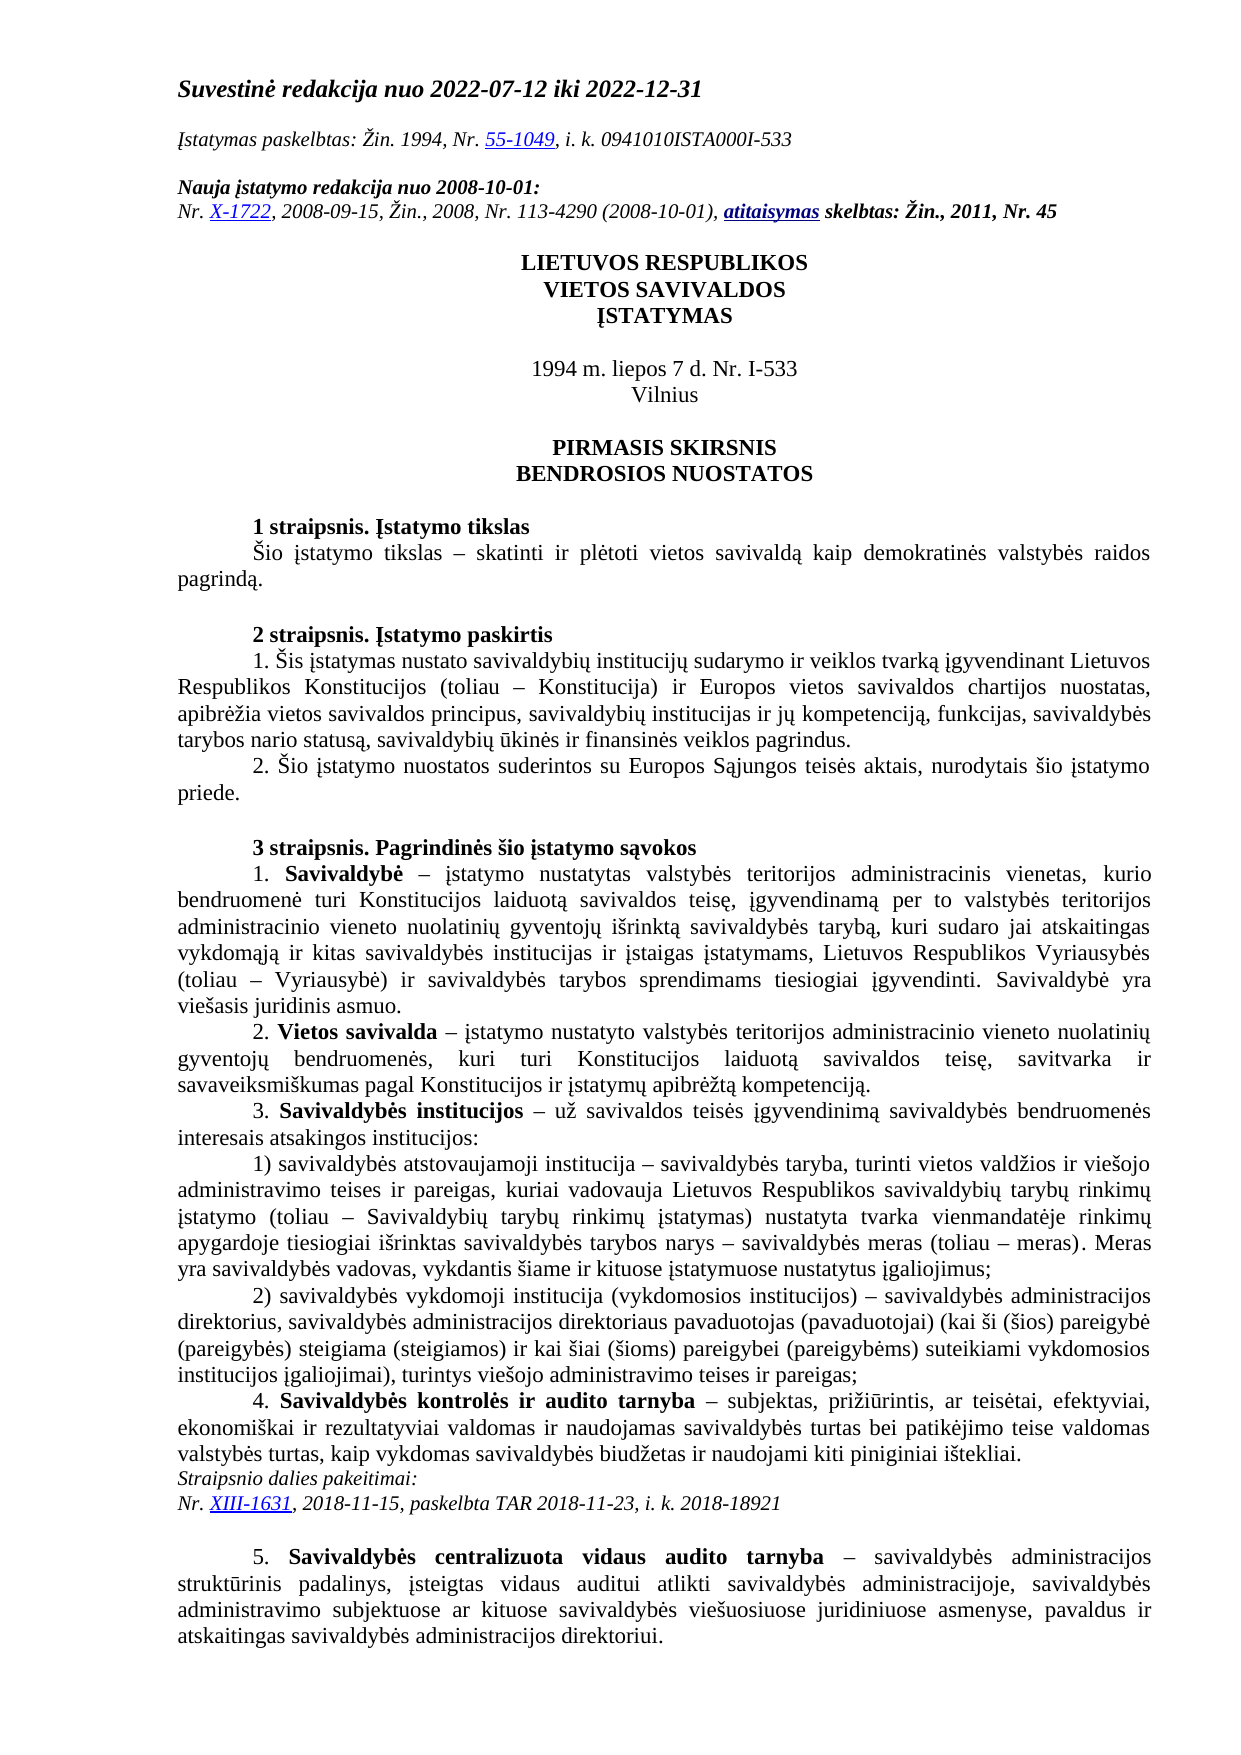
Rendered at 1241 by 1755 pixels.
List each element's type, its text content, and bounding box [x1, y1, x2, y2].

text Straipsnio dalies pakeitimai: [177, 1466, 1152, 1490]
text Vilnius [177, 381, 1152, 407]
text Įstatymas paskelbtas: Žin. 1994, Nr. 55-1049, i. k. 0941010ISTA000I-533 [177, 127, 1152, 151]
text 2 straipsnis. Įstatymo paskirtis [177, 621, 1152, 647]
text Šio įstatymo tikslas – skatinti ir plėtoti vietos savivaldą kaip demokratinės valstybės raidos pagrindą. [177, 539, 1152, 592]
text 3 straipsnis. Pagrindinės šio įstatymo sąvokos [177, 834, 1152, 860]
text 1 straipsnis. Įstatymo tikslas [177, 513, 1152, 539]
text 2) savivaldybės vykdomoji institucija (vykdomosios institucijos) – savivaldybės administracijos direktorius, savivaldybės administracijos direktoriaus pavaduotojas (pavaduotojai) (kai ši (šios) pareigybė (pareigybės) steigiama (steigiamos) ir kai šiai (šioms) pareigybei (pareigybėms) suteikiami vykdomosios institucijos įgaliojimai), turintys viešojo administravimo teises ir pareigas; [177, 1282, 1152, 1387]
text LIETUVOS RESPUBLIKOS [177, 249, 1152, 276]
text Suvestinė redakcija nuo 2022-07-12 iki 2022-12-31 [177, 74, 1152, 103]
text 1994 m. liepos 7 d. Nr. I-533 [177, 355, 1152, 381]
text Nr. XIII-1631, 2018-11-15, paskelbta TAR 2018-11-23, i. k. 2018-18921 [177, 1490, 1152, 1514]
text 2. Šio įstatymo nuostatos suderintos su Europos Sąjungos teisės aktais, nurodytais šio įstatymo priede. [177, 752, 1152, 805]
text Nr. X-1722, 2008-09-15, Žin., 2008, Nr. 113-4290 (2008-10-01), atitaisymas skelbtas: Žin., 2011, Nr. 45 [177, 199, 1152, 223]
text 3. Savivaldybės institucijos – už savivaldos teisės įgyvendinimą savivaldybės bendruomenės interesais atsakingos institucijos: [177, 1097, 1152, 1150]
text PIRMASIS SKIRSNIS [177, 434, 1152, 460]
text 1. Savivaldybė – įstatymo nustatytas valstybės teritorijos administracinis vienetas, kurio bendruomenė turi Konstitucijos laiduotą savivaldos teisę, įgyvendinamą per to valstybės teritorijos administracinio vieneto nuolatinių gyventojų išrinktą savivaldybės tarybą, kuri sudaro jai atskaitingas vykdomąją ir kitas savivaldybės institucijas ir įstaigas įstatymams, Lietuvos Respublikos Vyriausybės (toliau – Vyriausybė) ir savivaldybės tarybos sprendimams tiesiogiai įgyvendinti. Savivaldybė yra viešasis juridinis asmuo. [177, 860, 1152, 1018]
text Nauja įstatymo redakcija nuo 2008-10-01: [177, 175, 1152, 199]
text 4. Savivaldybės kontrolės ir audito tarnyba – subjektas, prižiūrintis, ar teisėtai, efektyviai, ekonomiškai ir rezultatyviai valdomas ir naudojamas savivaldybės turtas bei patikėjimo teise valdomas valstybės turtas, kaip vykdomas savivaldybės biudžetas ir naudojami kiti piniginiai ištekliai. [177, 1387, 1152, 1466]
text 2. Vietos savivalda – įstatymo nustatyto valstybės teritorijos administracinio vieneto nuolatinių gyventojų bendruomenės, kuri turi Konstitucijos laiduotą savivaldos teisę, savitvarka ir savaveiksmiškumas pagal Konstitucijos ir įstatymų apibrėžtą kompetenciją. [177, 1018, 1152, 1097]
text 5. Savivaldybės centralizuota vidaus audito tarnyba – savivaldybės administracijos struktūrinis padalinys, įsteigtas vidaus auditui atlikti savivaldybės administracijoje, savivaldybės administravimo subjektuose ar kituose savivaldybės viešuosiuose juridiniuose asmenyse, pavaldus ir atskaitingas savivaldybės administracijos direktoriui. [177, 1543, 1152, 1649]
text BENDROSIOS NUOSTATOS [177, 460, 1152, 486]
text VIETOS SAVIVALDOS [177, 276, 1152, 302]
text 1) savivaldybės atstovaujamoji institucija – savivaldybės taryba, turinti vietos valdžios ir viešojo administravimo teises ir pareigas, kuriai vadovauja Lietuvos Respublikos savivaldybių tarybų rinkimų įstatymo (toliau – Savivaldybių tarybų rinkimų įstatymas) nustatyta tvarka vienmandatėje rinkimų apygardoje tiesiogiai išrinktas savivaldybės tarybos narys – savivaldybės meras (toliau – meras). Meras yra savivaldybės vadovas, vykdantis šiame ir kituose įstatymuose nustatytus įgaliojimus; [177, 1150, 1152, 1282]
text ĮSTATYMAS [177, 302, 1152, 328]
text 1. Šis įstatymas nustato savivaldybių institucijų sudarymo ir veiklos tvarką įgyvendinant Lietuvos Respublikos Konstitucijos (toliau – Konstitucija) ir Europos vietos savivaldos chartijos nuostatas, apibrėžia vietos savivaldos principus, savivaldybių institucijas ir jų kompetenciją, funkcijas, savivaldybės tarybos nario statusą, savivaldybių ūkinės ir finansinės veiklos pagrindus. [177, 647, 1152, 752]
